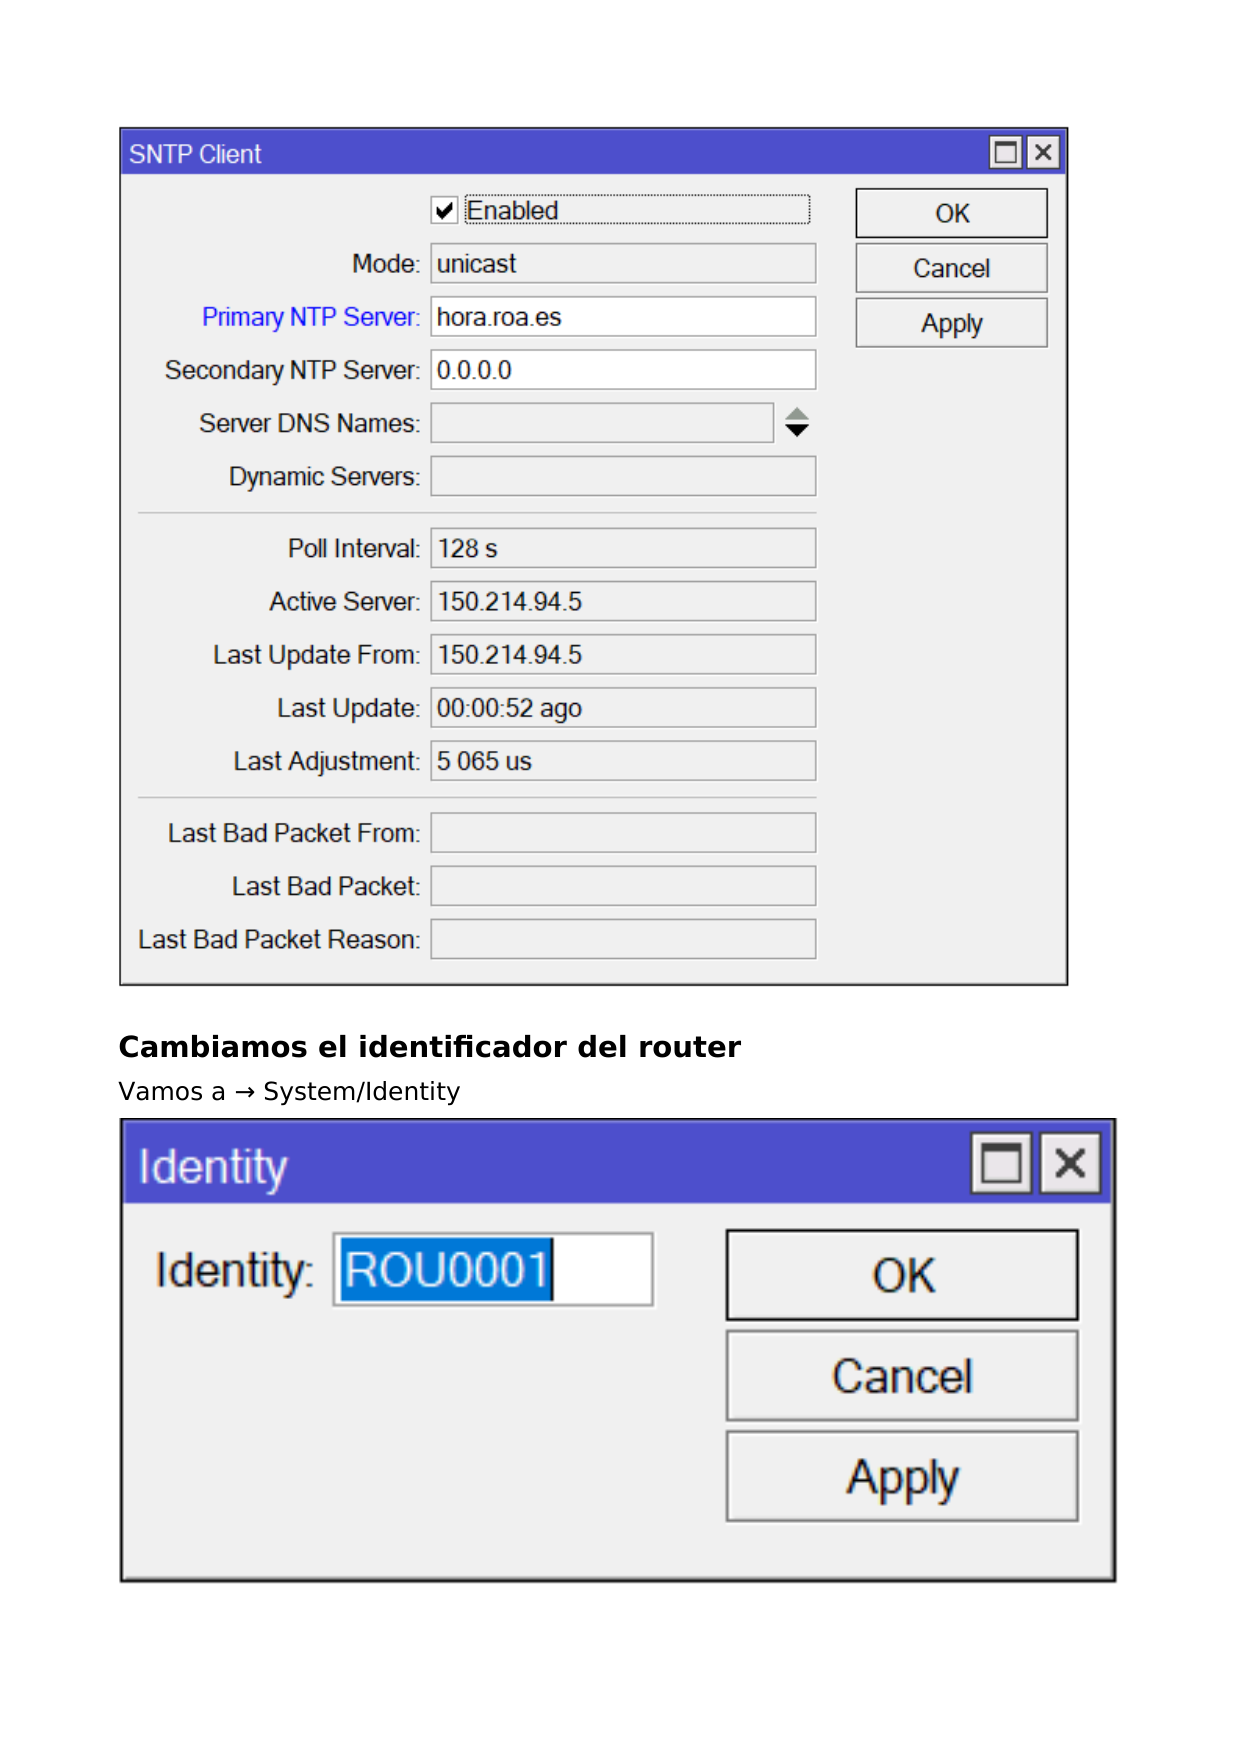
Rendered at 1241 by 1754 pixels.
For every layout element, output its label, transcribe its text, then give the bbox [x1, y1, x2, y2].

picture [118, 1118, 1123, 1592]
subtitle Cambiamos el identificador del router [118, 1031, 1122, 1064]
picture [118, 118, 1078, 994]
text Vamos a → System/Identity [118, 1077, 1122, 1106]
